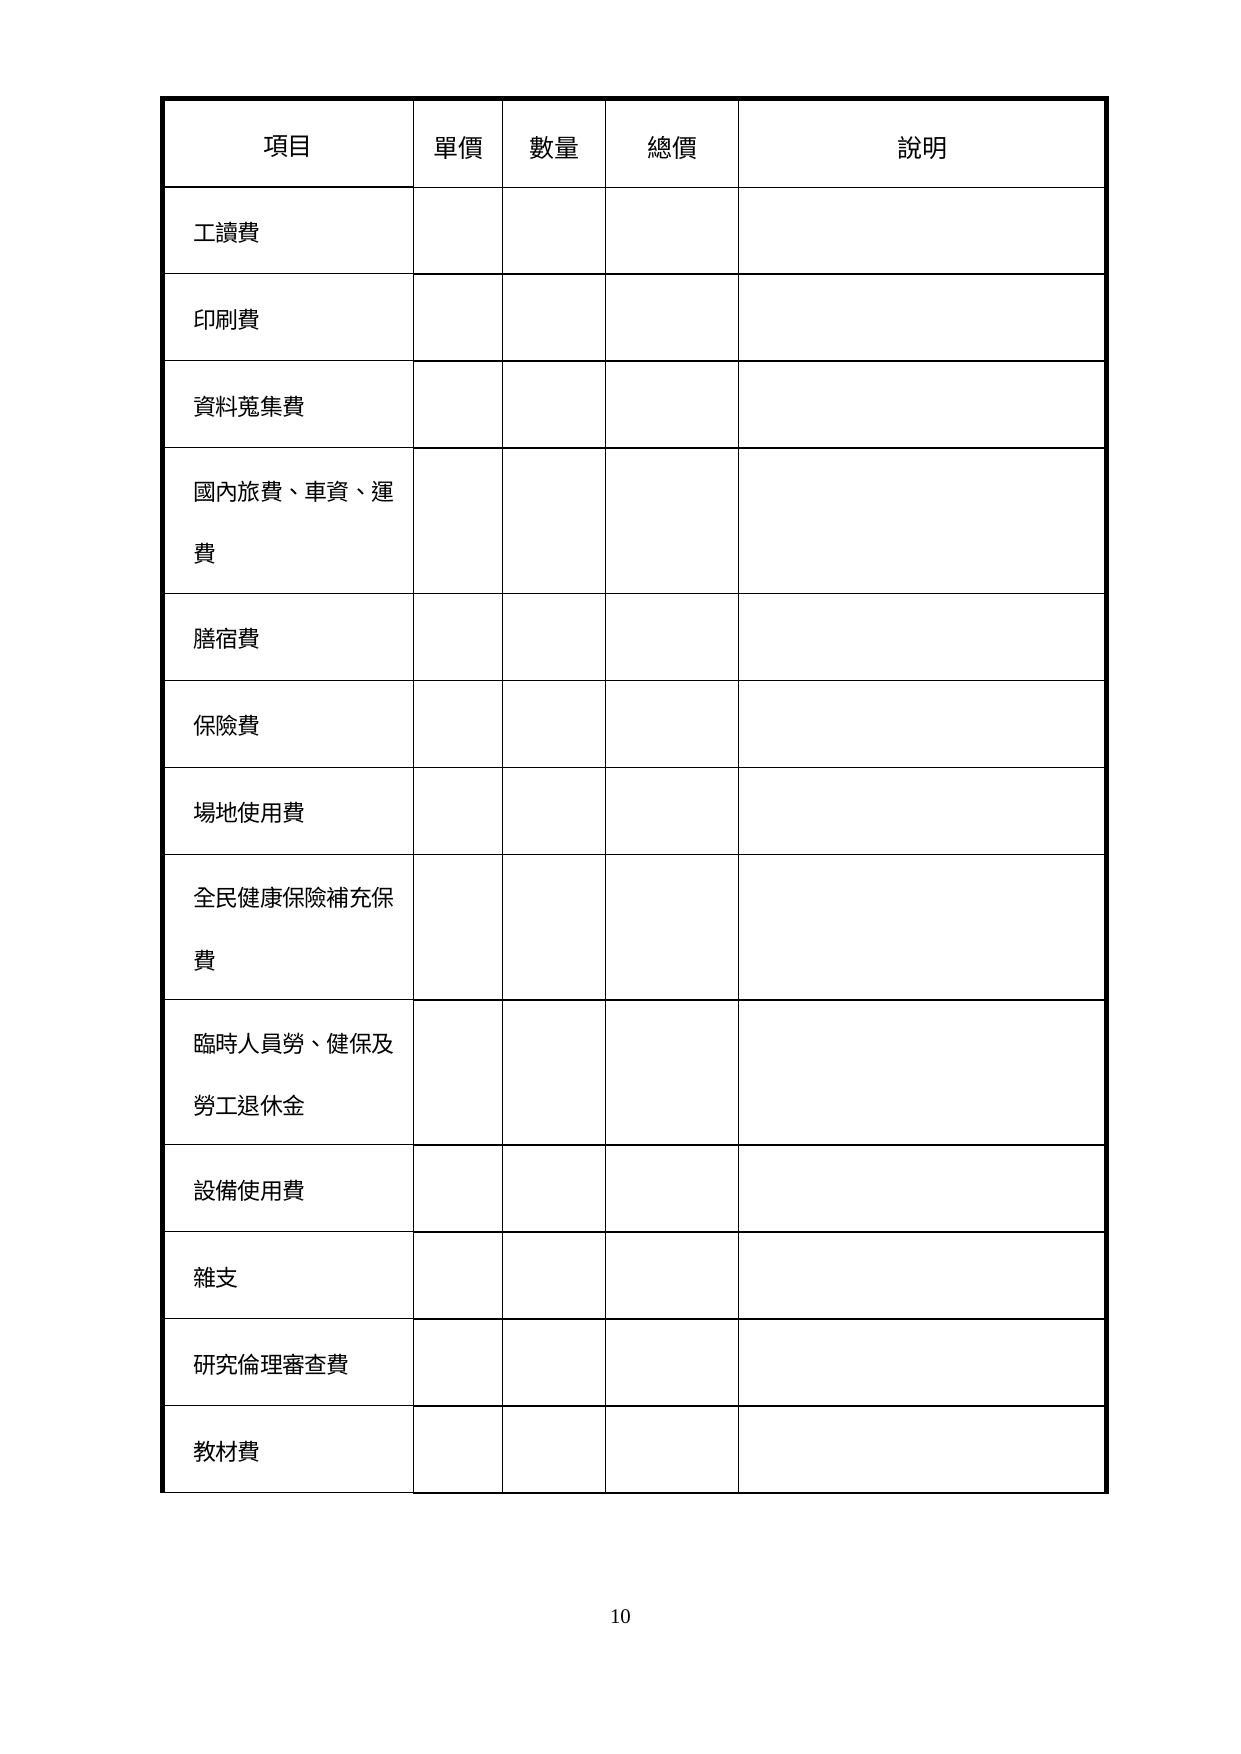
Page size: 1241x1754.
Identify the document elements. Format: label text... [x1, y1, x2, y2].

table_cell 保險費 [165, 681, 413, 767]
table_cell 國內旅費、車資、運費 [165, 448, 413, 593]
table_cell [414, 1320, 502, 1405]
table_cell 印刷費 [165, 274, 413, 360]
table_cell [414, 594, 502, 679]
table_header 單價 [414, 101, 502, 186]
table_cell 研究倫理審查費 [165, 1319, 413, 1405]
table_cell 全民健康保險補充保費 [165, 855, 413, 999]
table_cell [606, 768, 738, 853]
table_cell [503, 449, 605, 593]
table_cell 設備使用費 [165, 1145, 413, 1231]
table_cell [606, 1233, 738, 1318]
table_cell 資料蒐集費 [165, 361, 413, 447]
table_cell [606, 1407, 738, 1492]
table_cell [739, 681, 1104, 767]
table_cell 場地使用費 [165, 768, 413, 853]
table_cell [503, 1001, 605, 1144]
table_cell [606, 188, 738, 273]
table_cell [503, 1320, 605, 1405]
table_cell [503, 275, 605, 360]
table_cell [739, 1146, 1104, 1231]
table_cell [739, 1320, 1104, 1405]
table_cell [414, 188, 502, 273]
table_cell 雜支 [165, 1232, 413, 1318]
table_cell [739, 594, 1104, 679]
table_cell [414, 1233, 502, 1318]
table_cell [414, 362, 502, 447]
table_cell [739, 1233, 1104, 1318]
table_cell [739, 855, 1104, 999]
table_cell [739, 768, 1104, 853]
table_cell [606, 275, 738, 360]
table_cell [503, 188, 605, 273]
table_header 說明 [739, 101, 1104, 186]
table_cell [503, 681, 605, 767]
table_cell [606, 449, 738, 593]
table_cell 膳宿費 [165, 594, 413, 679]
table_cell [606, 1320, 738, 1405]
table_cell [503, 855, 605, 999]
table_cell [414, 1001, 502, 1144]
table_cell [739, 362, 1104, 447]
table_cell 臨時人員勞、健保及勞工退休金 [165, 1000, 413, 1144]
table_cell [606, 681, 738, 767]
table_cell [414, 1407, 502, 1492]
table_cell [414, 1146, 502, 1231]
table_cell [503, 1146, 605, 1231]
table_cell [414, 449, 502, 593]
table_cell [606, 594, 738, 679]
table_cell [606, 362, 738, 447]
table_cell [606, 855, 738, 999]
table_cell [414, 681, 502, 767]
table_cell [739, 1407, 1104, 1492]
table_cell 教材費 [165, 1406, 413, 1492]
table_header 數量 [503, 101, 605, 186]
table_cell [739, 188, 1104, 273]
table_cell [503, 1233, 605, 1318]
table_cell [414, 855, 502, 999]
table_cell [606, 1146, 738, 1231]
table_cell [503, 1407, 605, 1492]
table_cell [503, 594, 605, 679]
table_cell [414, 768, 502, 853]
table_header 總價 [606, 101, 738, 186]
table_cell [503, 768, 605, 853]
table_cell 工讀費 [165, 188, 413, 273]
table_cell [414, 275, 502, 360]
table_cell [739, 275, 1104, 360]
table_cell [739, 449, 1104, 593]
table_cell [503, 362, 605, 447]
table_header 項目 [165, 101, 413, 186]
table_cell [606, 1001, 738, 1144]
table_cell [739, 1001, 1104, 1144]
